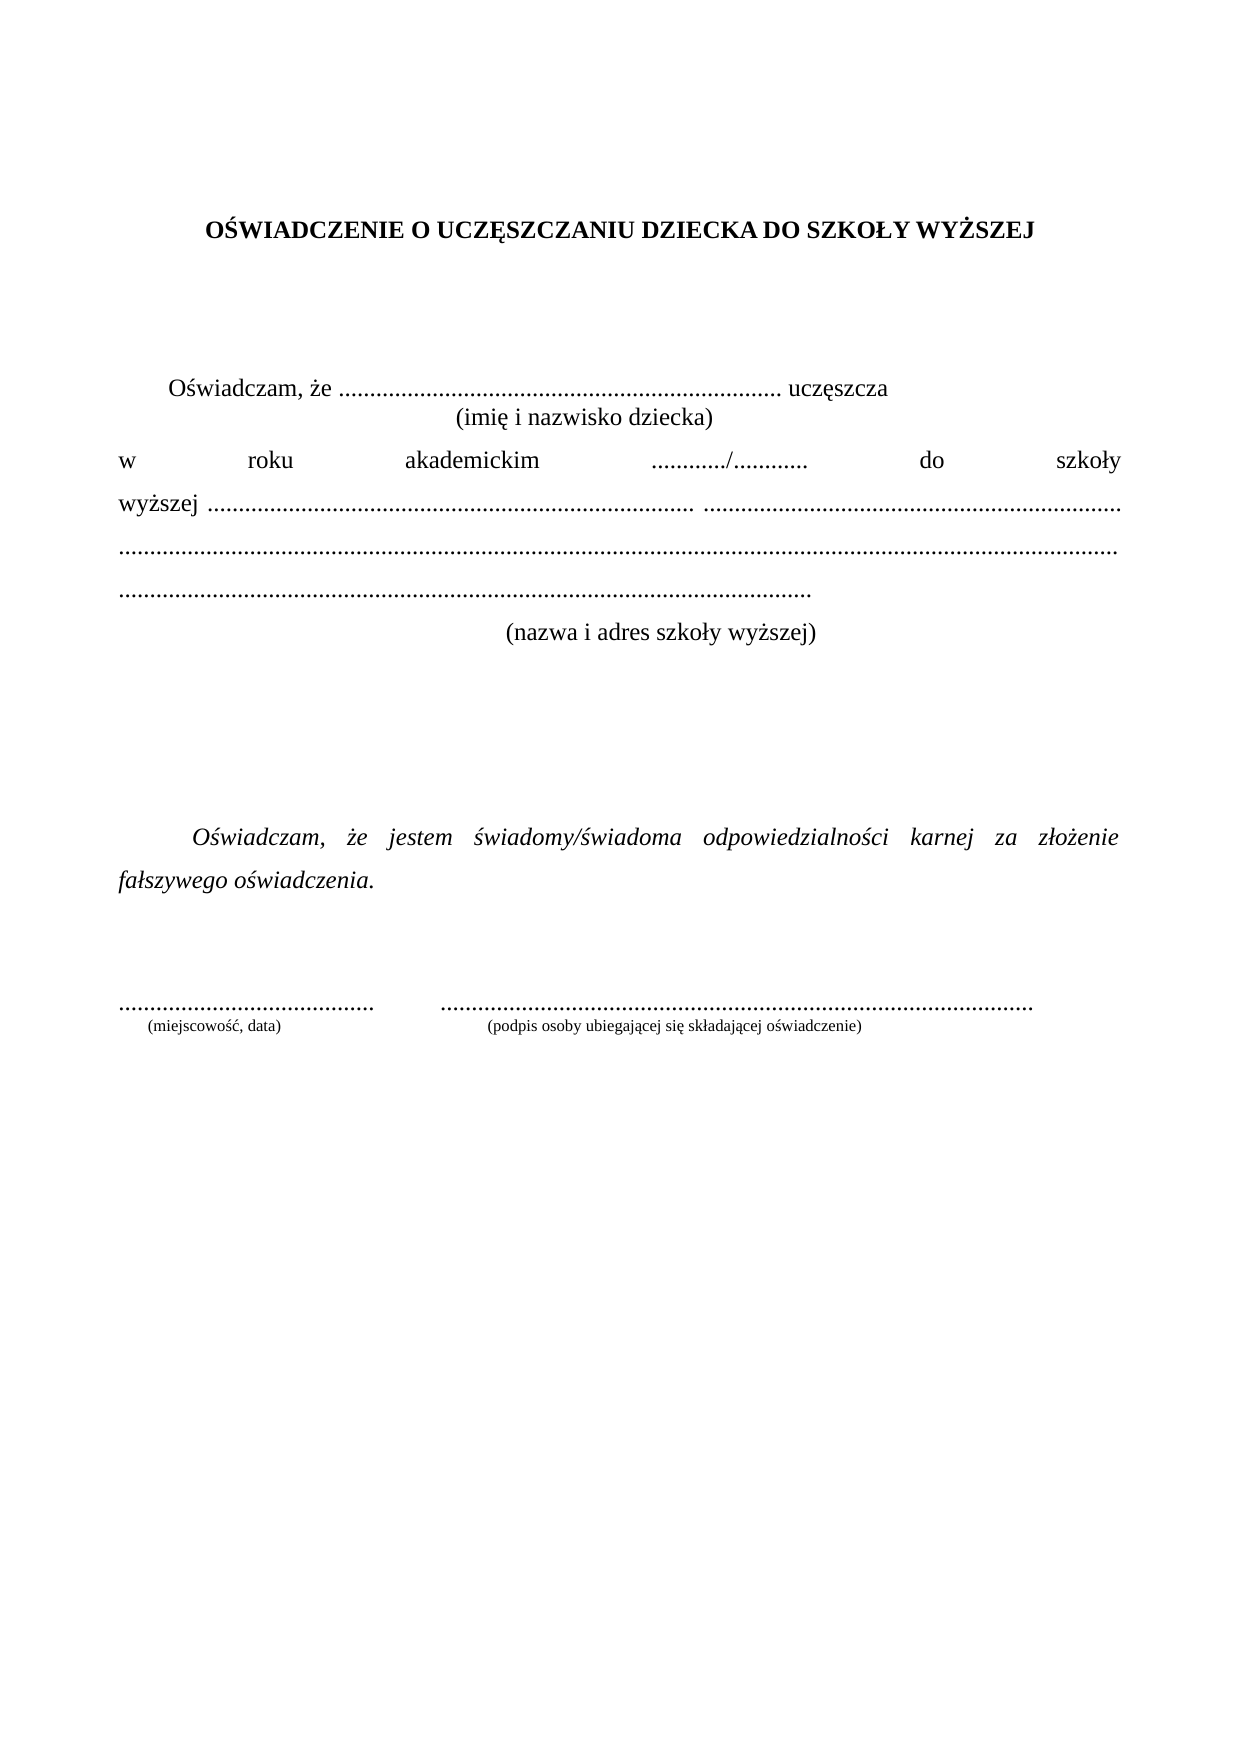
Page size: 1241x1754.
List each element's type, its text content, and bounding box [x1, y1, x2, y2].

text (nazwa i adres szkoły wyższej) [118, 617, 1122, 646]
text ......................................... ............................................................................................... [118, 987, 1122, 1016]
text Oświadczam, że ....................................................................... uczęszcza [118, 373, 1122, 402]
text (imię i nazwisko dziecka) [118, 402, 1122, 431]
text w roku akademickim ............/............ do szkoły wyższej .............................................................................. .................................................................................................................................................................................................................................................................................................................................................. [118, 445, 1122, 603]
text OŚWIADCZENIE O UCZĘSZCZANIU DZIECKA DO SZKOŁY WYŻSZEJ [118, 215, 1122, 244]
text Oświadczam, że jestem świadomy/świadoma odpowiedzialności karnej za złożenie fałszywego oświadczenia. [118, 822, 1122, 894]
text (miejscowość, data) (podpis osoby ubiegającej się składającej oświadczenie) [118, 1016, 1122, 1035]
